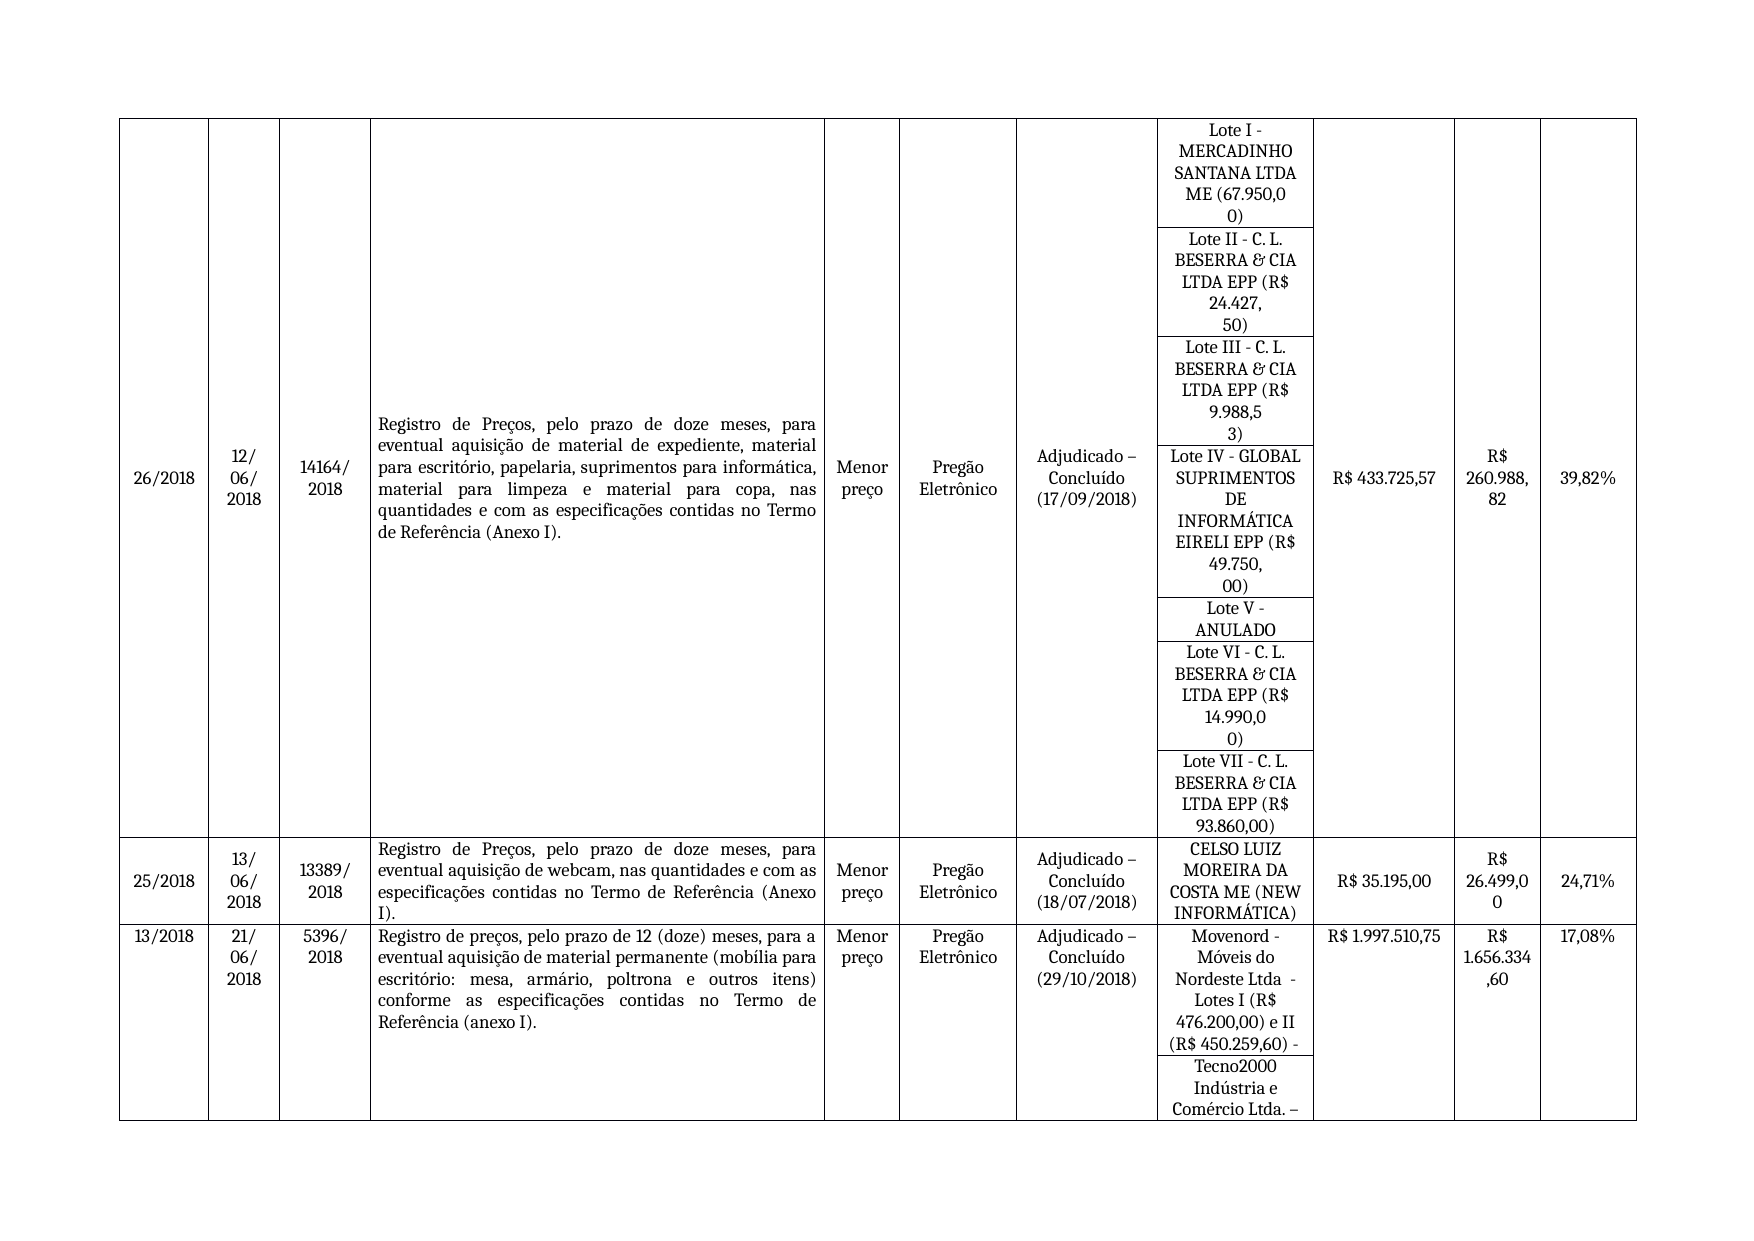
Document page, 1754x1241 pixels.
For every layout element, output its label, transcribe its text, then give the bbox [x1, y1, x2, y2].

table_cell 24,71% [1541, 838, 1636, 924]
table_cell Movenord - Móveis do Nordeste Ltda - Lotes I (R$ 476.200,00) e II (R$ 450.259,60) - [1158, 925, 1313, 1055]
table_cell CELSO LUIZ MOREIRA DA COSTA ME (NEW INFORMÁTICA) [1158, 838, 1313, 924]
table_cell R$ 26.499,00 [1455, 838, 1540, 924]
table_cell Lote V - ANULADO [1158, 598, 1313, 641]
table_cell Adjudicado – Concluído (29/10/2018) [1017, 925, 1157, 1120]
table_cell 13/2018 [120, 925, 208, 1120]
table_cell R$ 1.997.510,75 [1314, 925, 1454, 1120]
table_cell Menor preço [825, 838, 899, 924]
table_cell Tecno2000 Indústria e Comércio Ltda. – [1158, 1056, 1313, 1120]
table_cell 21/ 06/ 2018 [209, 925, 279, 1120]
table_cell Menor preço [825, 925, 899, 1120]
table_cell Pregão Eletrônico [900, 925, 1016, 1120]
table_cell Lote III - C. L. BESERRA & CIA LTDA EPP (R$ 9.988,5 3) [1158, 337, 1313, 445]
table_cell 5396/ 2018 [280, 925, 370, 1120]
table_cell 13389/ 2018 [280, 838, 370, 924]
table_cell Adjudicado – Concluído (17/09/2018) [1017, 119, 1157, 837]
table_cell 12/ 06/ 2018 [209, 119, 279, 837]
table_cell R$ 433.725,57 [1314, 119, 1454, 837]
table_cell Pregão Eletrônico [900, 838, 1016, 924]
table_cell 39,82% [1541, 119, 1636, 837]
table_cell R$ 260.988,82 [1455, 119, 1540, 837]
table_cell 17,08% [1541, 925, 1636, 1120]
table_cell Registro de Preços, pelo prazo de doze meses, para eventual aquisição de material de expediente, material para escritório, papelaria, suprimentos para informática, material para limpeza e material para copa, nas quantidades e com as especificações contidas no Termo de Referência (Anexo I). [371, 119, 824, 837]
table_cell Registro de preços, pelo prazo de 12 (doze) meses, para a eventual aquisição de material permanente (mobília para escritório: mesa, armário, poltrona e outros itens) conforme as especificações contidas no Termo de Referência (anexo I). [371, 925, 824, 1120]
table_cell 25/2018 [120, 838, 208, 924]
table_cell Lote I - MERCADINHO SANTANA LTDA ME (67.950,0 0) [1158, 119, 1313, 227]
table_cell R$ 35.195,00 [1314, 838, 1454, 924]
table_cell Adjudicado – Concluído (18/07/2018) [1017, 838, 1157, 924]
table_cell Lote IV - GLOBAL SUPRIMENTOS DE INFORMÁTICA EIRELI EPP (R$ 49.750, 00) [1158, 446, 1313, 597]
table_cell Lote VII - C. L. BESERRA & CIA LTDA EPP (R$ 93.860,00) [1158, 751, 1313, 837]
table_cell Menor preço [825, 119, 899, 837]
table_cell Registro de Preços, pelo prazo de doze meses, para eventual aquisição de webcam, nas quantidades e com as especificações contidas no Termo de Referência (Anexo I). [371, 838, 824, 924]
table_cell 13/ 06/ 2018 [209, 838, 279, 924]
table_cell Lote II - C. L. BESERRA & CIA LTDA EPP (R$ 24.427, 50) [1158, 228, 1313, 336]
table_cell 14164/ 2018 [280, 119, 370, 837]
table_cell Pregão Eletrônico [900, 119, 1016, 837]
table_cell Lote VI - C. L. BESERRA & CIA LTDA EPP (R$ 14.990,0 0) [1158, 642, 1313, 750]
table_cell 26/2018 [120, 119, 208, 837]
table_cell R$ 1.656.334,60 [1455, 925, 1540, 1120]
